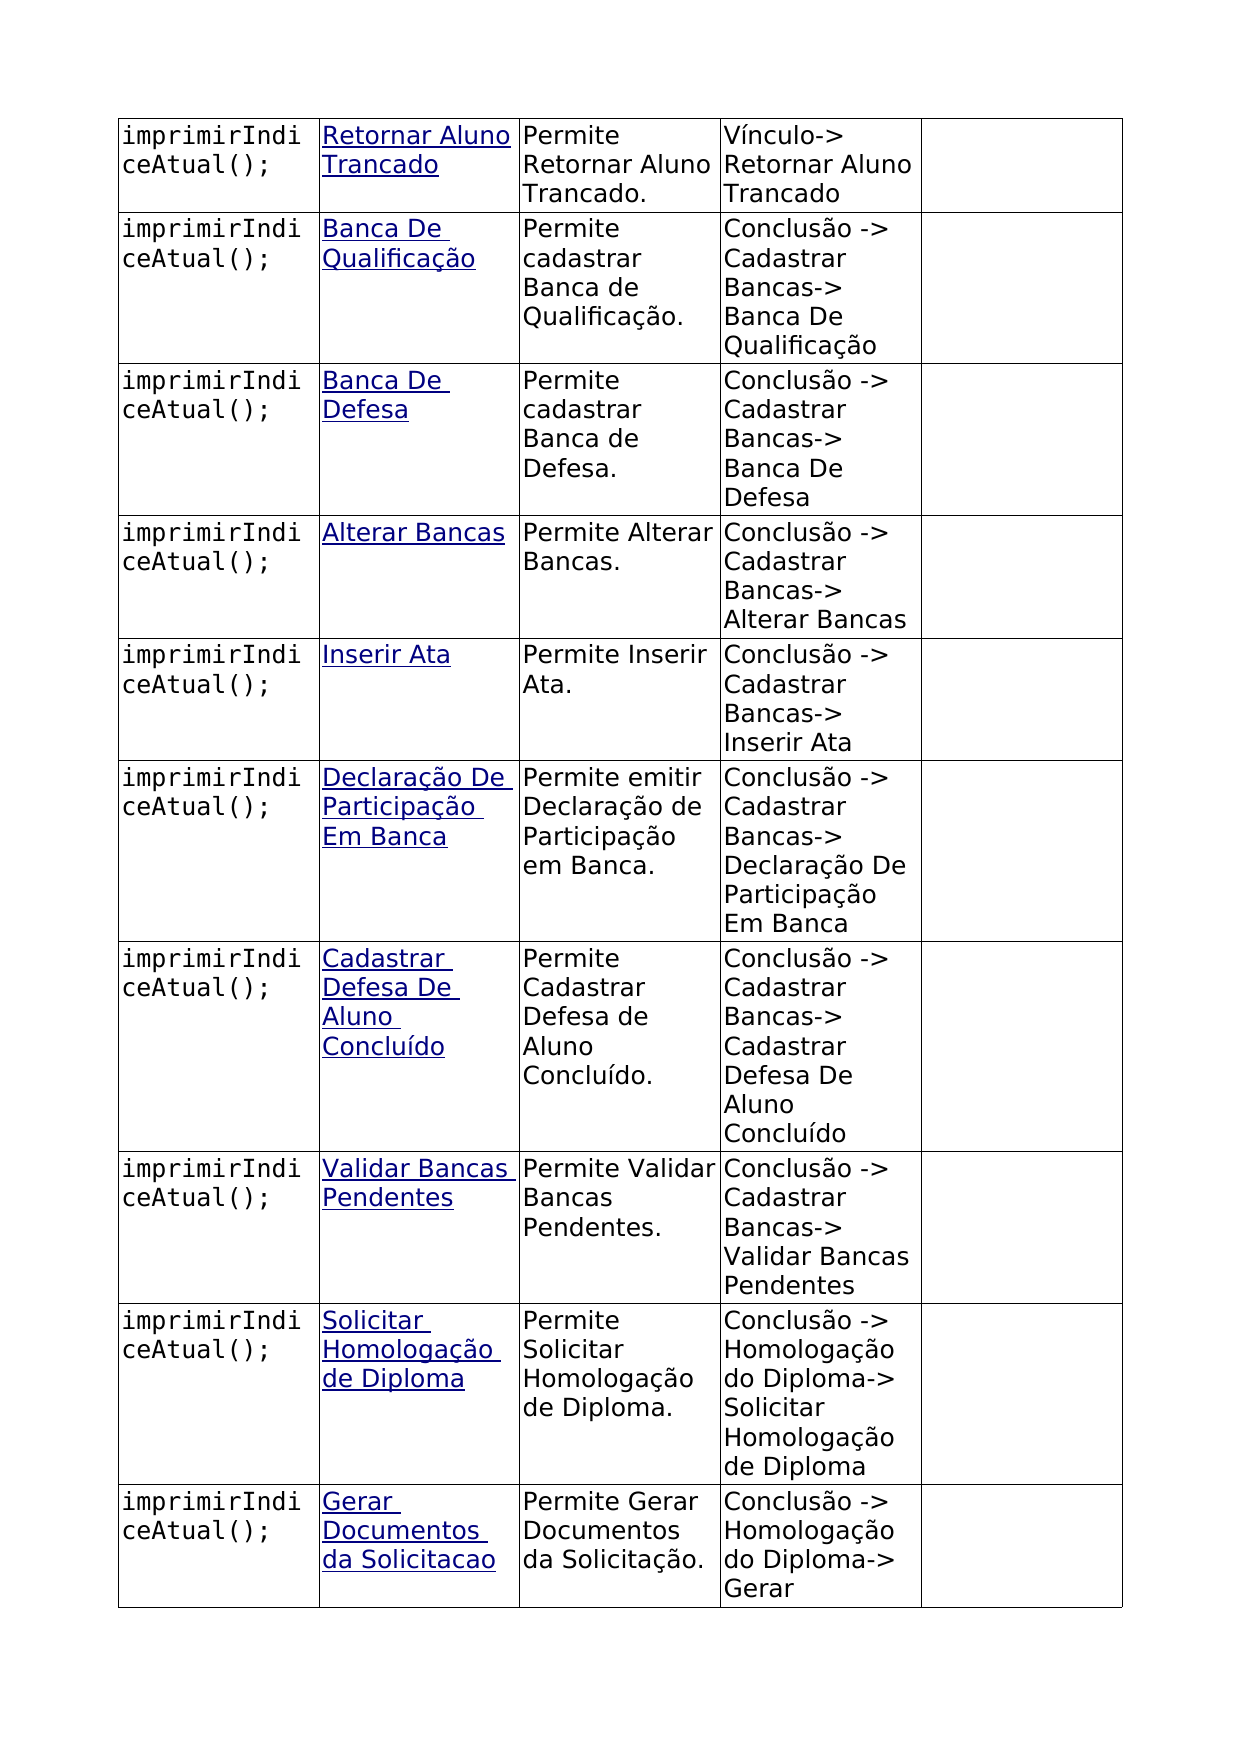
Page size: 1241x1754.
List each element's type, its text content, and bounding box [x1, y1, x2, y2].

table_cell Conclusão -> Cadastrar Bancas-> Cadastrar Defesa De Aluno Concluído [721, 942, 921, 1151]
table_cell Conclusão -> Cadastrar Bancas-> Banca De Defesa [721, 364, 921, 515]
table_cell [922, 213, 1122, 363]
table_cell imprimirIndiceAtual(); [119, 1304, 319, 1484]
table_cell imprimirIndiceAtual(); [119, 119, 319, 212]
table_cell Solicitar Homologação de Diploma [320, 1304, 519, 1484]
table_cell Permite emitir Declaração de Participação em Banca. [520, 761, 720, 941]
table_cell [922, 639, 1122, 760]
table_cell imprimirIndiceAtual(); [119, 761, 319, 941]
table_cell Permite Alterar Bancas. [520, 516, 720, 638]
table_cell Validar Bancas Pendentes [320, 1152, 519, 1303]
table_cell [922, 364, 1122, 515]
table_cell imprimirIndiceAtual(); [119, 1152, 319, 1303]
table_cell [922, 1304, 1122, 1484]
table_cell [922, 1485, 1122, 1607]
table_cell imprimirIndiceAtual(); [119, 364, 319, 515]
table_cell Conclusão -> Homologação do Diploma-> Solicitar Homologação de Diploma [721, 1304, 921, 1484]
table_cell Banca De Qualificação [320, 213, 519, 363]
table_cell Conclusão -> Cadastrar Bancas-> Banca De Qualificação [721, 213, 921, 363]
table_cell [922, 761, 1122, 941]
table_cell Banca De Defesa [320, 364, 519, 515]
table_cell Conclusão -> Cadastrar Bancas-> Declaração De Participação Em Banca [721, 761, 921, 941]
table_cell Conclusão -> Homologação do Diploma-> Gerar [721, 1485, 921, 1607]
table_cell Permite Inserir Ata. [520, 639, 720, 760]
table_cell [922, 516, 1122, 638]
table_cell imprimirIndiceAtual(); [119, 1485, 319, 1607]
table_cell imprimirIndiceAtual(); [119, 213, 319, 363]
table_cell imprimirIndiceAtual(); [119, 942, 319, 1151]
table_cell Conclusão -> Cadastrar Bancas-> Alterar Bancas [721, 516, 921, 638]
table_cell imprimirIndiceAtual(); [119, 639, 319, 760]
table_cell Permite Solicitar Homologação de Diploma. [520, 1304, 720, 1484]
table_cell Permite Gerar Documentos da Solicitação. [520, 1485, 720, 1607]
table_cell Permite Cadastrar Defesa de Aluno Concluído. [520, 942, 720, 1151]
table_cell [922, 119, 1122, 212]
table_cell Vínculo-> Retornar Aluno Trancado [721, 119, 921, 212]
table_cell Conclusão -> Cadastrar Bancas-> Validar Bancas Pendentes [721, 1152, 921, 1303]
table_cell Declaração De Participação Em Banca [320, 761, 519, 941]
table_cell Cadastrar Defesa De Aluno Concluído [320, 942, 519, 1151]
table_cell Conclusão -> Cadastrar Bancas-> Inserir Ata [721, 639, 921, 760]
table_cell Retornar Aluno Trancado [320, 119, 519, 212]
table_cell imprimirIndiceAtual(); [119, 516, 319, 638]
table_cell Permite Retornar Aluno Trancado. [520, 119, 720, 212]
table_cell Permite cadastrar Banca de Qualificação. [520, 213, 720, 363]
table_cell Alterar Bancas [320, 516, 519, 638]
table_cell [922, 942, 1122, 1151]
table_cell Permite Validar Bancas Pendentes. [520, 1152, 720, 1303]
table_cell Gerar Documentos da Solicitacao [320, 1485, 519, 1607]
table_cell Permite cadastrar Banca de Defesa. [520, 364, 720, 515]
table_cell [922, 1152, 1122, 1303]
table_cell Inserir Ata [320, 639, 519, 760]
